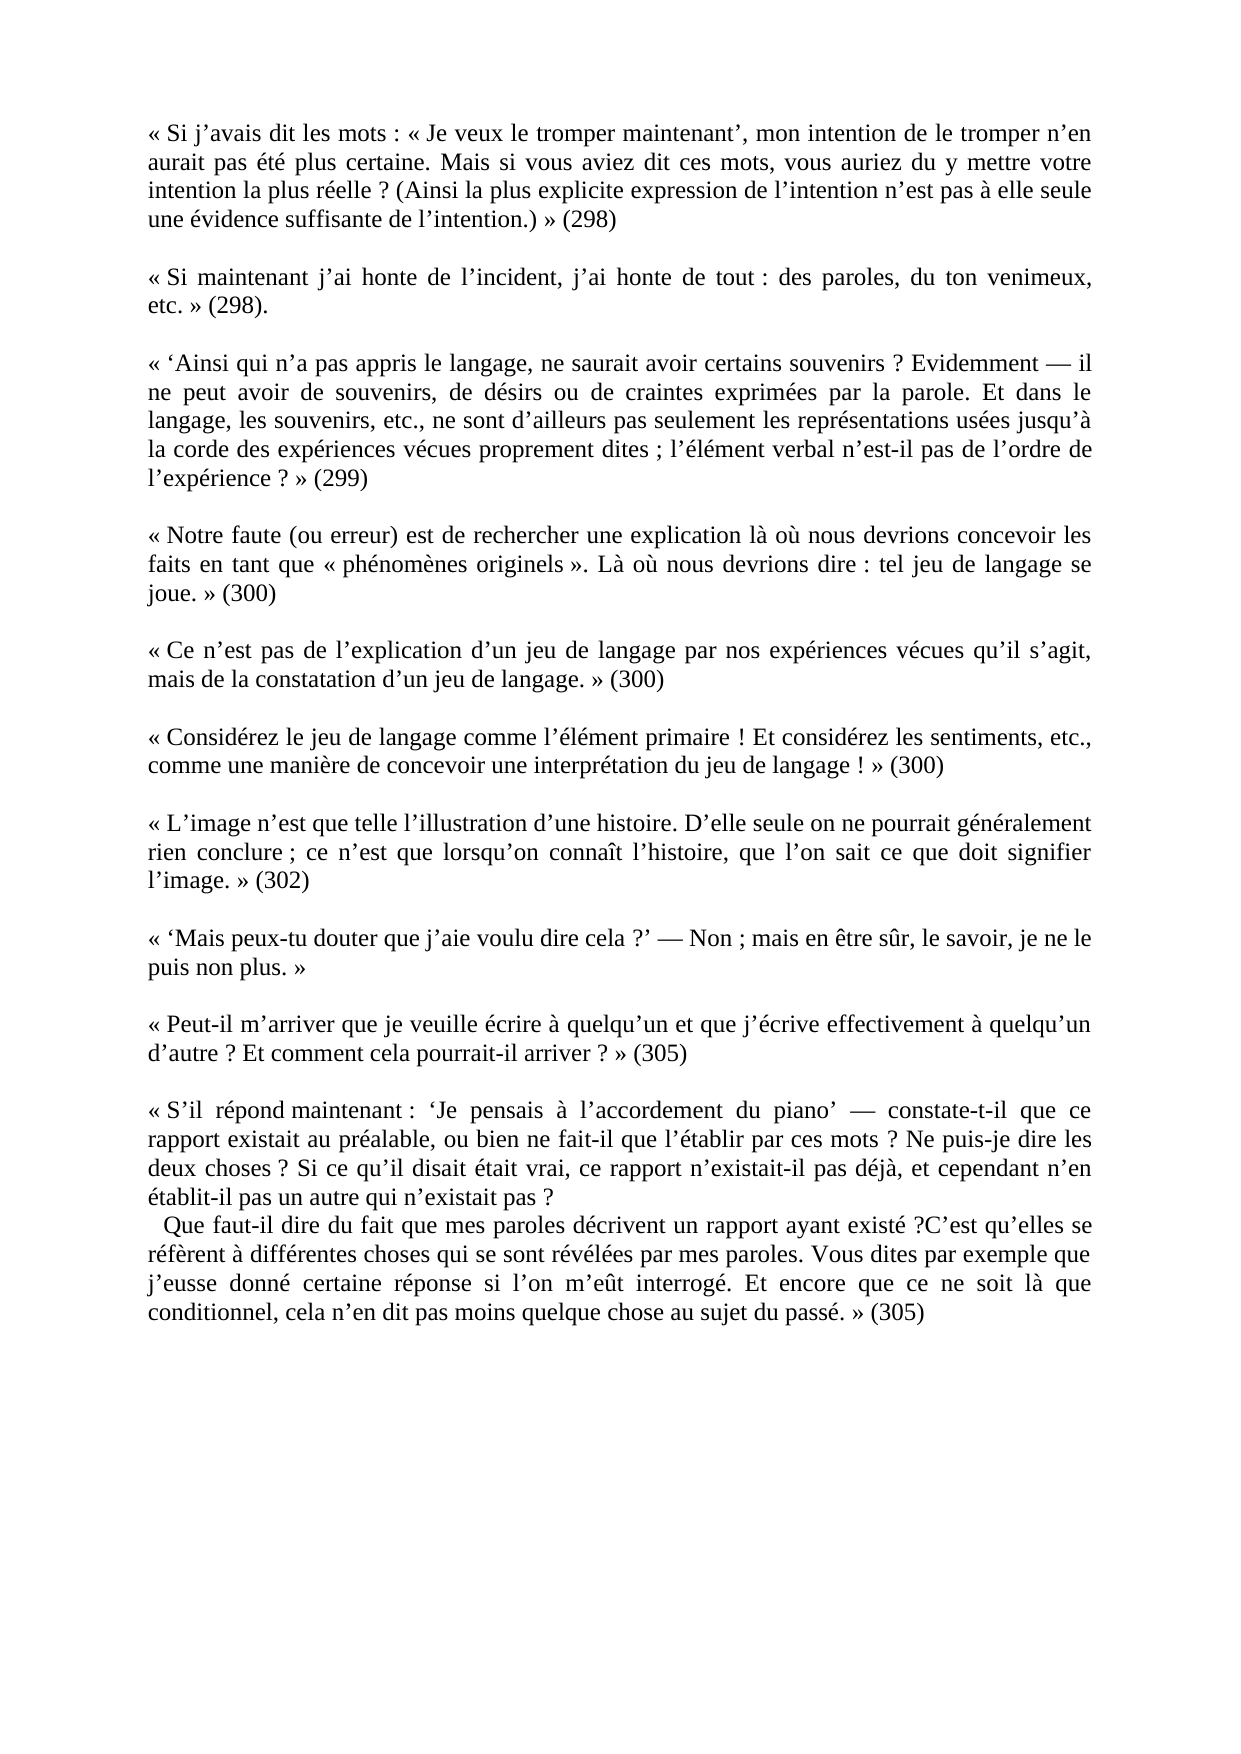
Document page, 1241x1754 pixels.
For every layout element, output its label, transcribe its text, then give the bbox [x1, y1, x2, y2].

text « Ce n’est pas de l’explication d’un jeu de langage par nos expériences vécues qu’il s’agit, mais de la constatation d’un jeu de langage. » (300) [148, 636, 1092, 693]
text « ‘Mais peux-tu douter que j’aie voulu dire cela ?’ — Non ; mais en être sûr, le savoir, je ne le puis non plus. » [148, 923, 1092, 981]
text « ‘Ainsi qui n’a pas appris le langage, ne saurait avoir certains souvenirs ? Evidemment — il ne peut avoir de souvenirs, de désirs ou de craintes exprimées par la parole. Et dans le langage, les souvenirs, etc., ne sont d’ailleurs pas seulement les représentations usées jusqu’à la corde des expériences vécues proprement dites ; l’élément verbal n’est-il pas de l’ordre de l’expérience ? » (299) [148, 348, 1092, 492]
text « Considérez le jeu de langage comme l’élément primaire ! Et considérez les sentiments, etc., comme une manière de concevoir une interprétation du jeu de langage ! » (300) [148, 722, 1092, 779]
text Que faut-il dire du fait que mes paroles décrivent un rapport ayant existé ?C’est qu’elles se réfèrent à différentes choses qui se sont révélées par mes paroles. Vous dites par exemple que j’eusse donné certaine réponse si l’on m’eût interrogé. Et encore que ce ne soit là que conditionnel, cela n’en dit pas moins quelque chose au sujet du passé. » (305) [148, 1211, 1092, 1326]
text « Si maintenant j’ai honte de l’incident, j’ai honte de tout : des paroles, du ton venimeux, etc. » (298). [148, 262, 1092, 319]
text « S’il répond maintenant : ‘Je pensais à l’accordement du piano’ — constate-t-il que ce rapport existait au préalable, ou bien ne fait-il que l’établir par ces mots ? Ne puis-je dire les deux choses ? Si ce qu’il disait était vrai, ce rapport n’existait-il pas déjà, et cependant n’en établit-il pas un autre qui n’existait pas ? [148, 1096, 1092, 1211]
text « Peut-il m’arriver que je veuille écrire à quelqu’un et que j’écrive effectivement à quelqu’un d’autre ? Et comment cela pourrait-il arriver ? » (305) [148, 1009, 1092, 1067]
text « L’image n’est que telle l’illustration d’une histoire. D’elle seule on ne pourrait généralement rien conclure ; ce n’est que lorsqu’on connaît l’histoire, que l’on sait ce que doit signifier l’image. » (302) [148, 808, 1092, 894]
text « Si j’avais dit les mots : « Je veux le tromper maintenant’, mon intention de le tromper n’en aurait pas été plus certaine. Mais si vous aviez dit ces mots, vous auriez du y mettre votre intention la plus réelle ? (Ainsi la plus explicite expression de l’intention n’est pas à elle seule une évidence suffisante de l’intention.) » (298) [148, 118, 1092, 233]
text « Notre faute (ou erreur) est de rechercher une explication là où nous devrions concevoir les faits en tant que « phénomènes originels ». Là où nous devrions dire : tel jeu de langage se joue. » (300) [148, 521, 1092, 607]
